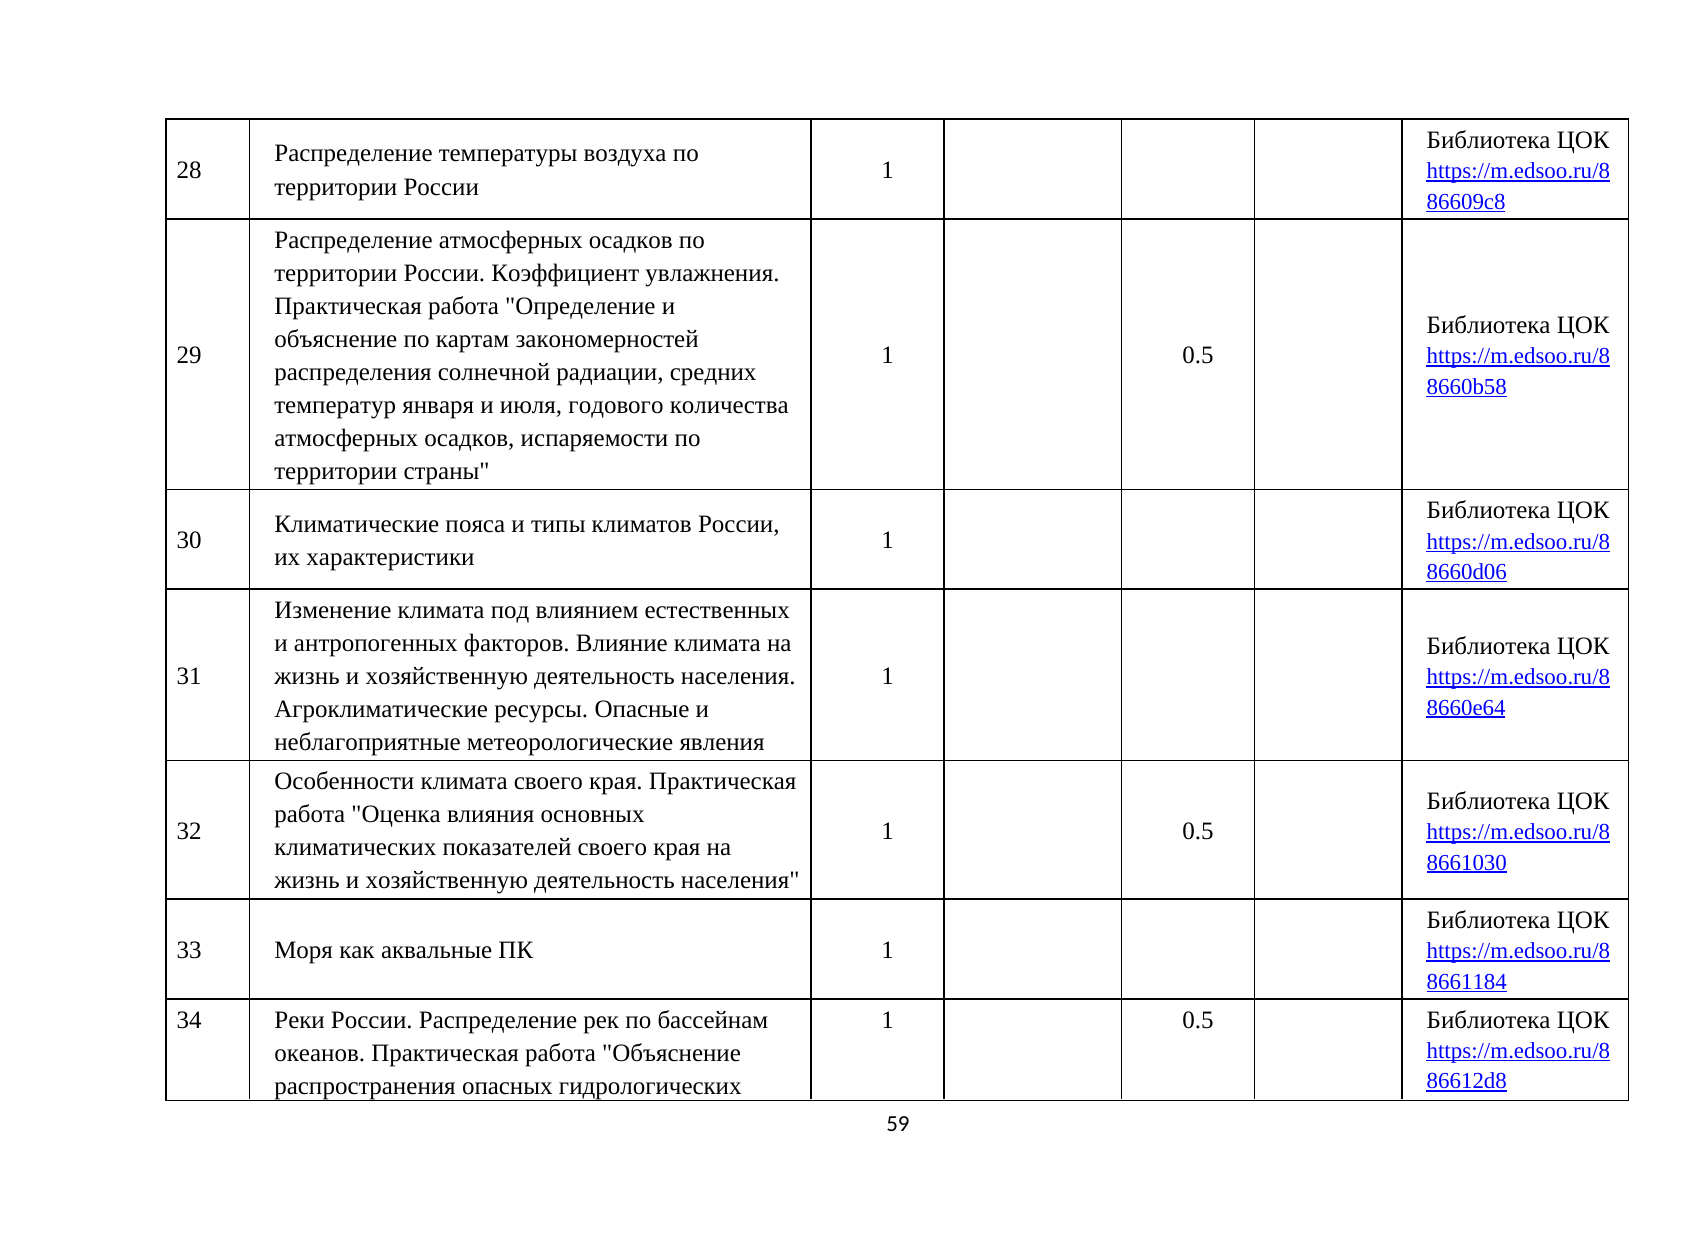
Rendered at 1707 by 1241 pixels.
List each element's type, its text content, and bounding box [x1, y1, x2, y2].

table_cell 32 [167, 761, 249, 898]
table_cell [945, 220, 1121, 488]
table_cell 1 [812, 900, 943, 998]
table_cell [1122, 120, 1254, 218]
table_cell 0.5 [1122, 761, 1254, 898]
table_cell [1255, 900, 1401, 998]
table_cell Библиотека ЦОК https://m.edsoo.ru/886609c8 [1403, 120, 1628, 218]
table_cell [945, 900, 1121, 998]
table_cell Библиотека ЦОК https://m.edsoo.ru/88661030 [1403, 761, 1628, 898]
table_cell [1122, 590, 1254, 760]
table_cell 28 [167, 120, 249, 218]
table_cell Библиотека ЦОК https://m.edsoo.ru/88660b58 [1403, 220, 1628, 488]
table_cell 33 [167, 900, 249, 998]
table_cell 1 [812, 120, 943, 218]
table_cell [1255, 120, 1401, 218]
table_cell Климатические пояса и типы климатов России, их характеристики [250, 490, 810, 588]
table_cell 0.5 [1122, 220, 1254, 488]
table_cell Реки России. Распределение рек по бассейнам океанов. Практическая работа "Объяснение распространения опасных гидрологических [250, 1000, 810, 1099]
table_cell Библиотека ЦОК https://m.edsoo.ru/88660d06 [1403, 490, 1628, 588]
table_cell [1255, 761, 1401, 898]
table_cell 0.5 [1122, 1000, 1254, 1099]
table_cell 1 [812, 1000, 943, 1099]
table_cell [1122, 490, 1254, 588]
table_cell [1255, 590, 1401, 760]
table_cell Моря как аквальные ПК [250, 900, 810, 998]
table_cell [945, 590, 1121, 760]
table_cell Особенности климата своего края. Практическая работа "Оценка влияния основных климатических показателей своего края на жизнь и хозяйственную деятельность населения" [250, 761, 810, 898]
table_cell [945, 120, 1121, 218]
table_cell [1122, 900, 1254, 998]
table_cell Распределение атмосферных осадков по территории России. Коэффициент увлажнения. Практическая работа "Определение и объяснение по картам закономерностей распределения солнечной радиации, средних температур января и июля, годового количества атмосферных осадков, испаряемости по территории страны" [250, 220, 810, 488]
table_cell [945, 490, 1121, 588]
table_cell [1255, 1000, 1401, 1099]
table_cell 31 [167, 590, 249, 760]
table_cell Библиотека ЦОК https://m.edsoo.ru/886612d8 [1403, 1000, 1628, 1099]
table_cell [1255, 220, 1401, 488]
table_cell 1 [812, 761, 943, 898]
table_cell [945, 1000, 1121, 1099]
table_cell [1255, 490, 1401, 588]
table_cell Библиотека ЦОК https://m.edsoo.ru/88661184 [1403, 900, 1628, 998]
table_cell Библиотека ЦОК https://m.edsoo.ru/88660e64 [1403, 590, 1628, 760]
table_cell 29 [167, 220, 249, 488]
table_cell 1 [812, 490, 943, 588]
table_cell 34 [167, 1000, 249, 1099]
table_cell 1 [812, 590, 943, 760]
table_cell 30 [167, 490, 249, 588]
table_cell Распределение температуры воздуха по территории России [250, 120, 810, 218]
table_cell Изменение климата под влиянием естественных и антропогенных факторов. Влияние климата на жизнь и хозяйственную деятельность населения. Агроклиматические ресурсы. Опасные и неблагоприятные метеорологические явления [250, 590, 810, 760]
table_cell 1 [812, 220, 943, 488]
table_cell [945, 761, 1121, 898]
